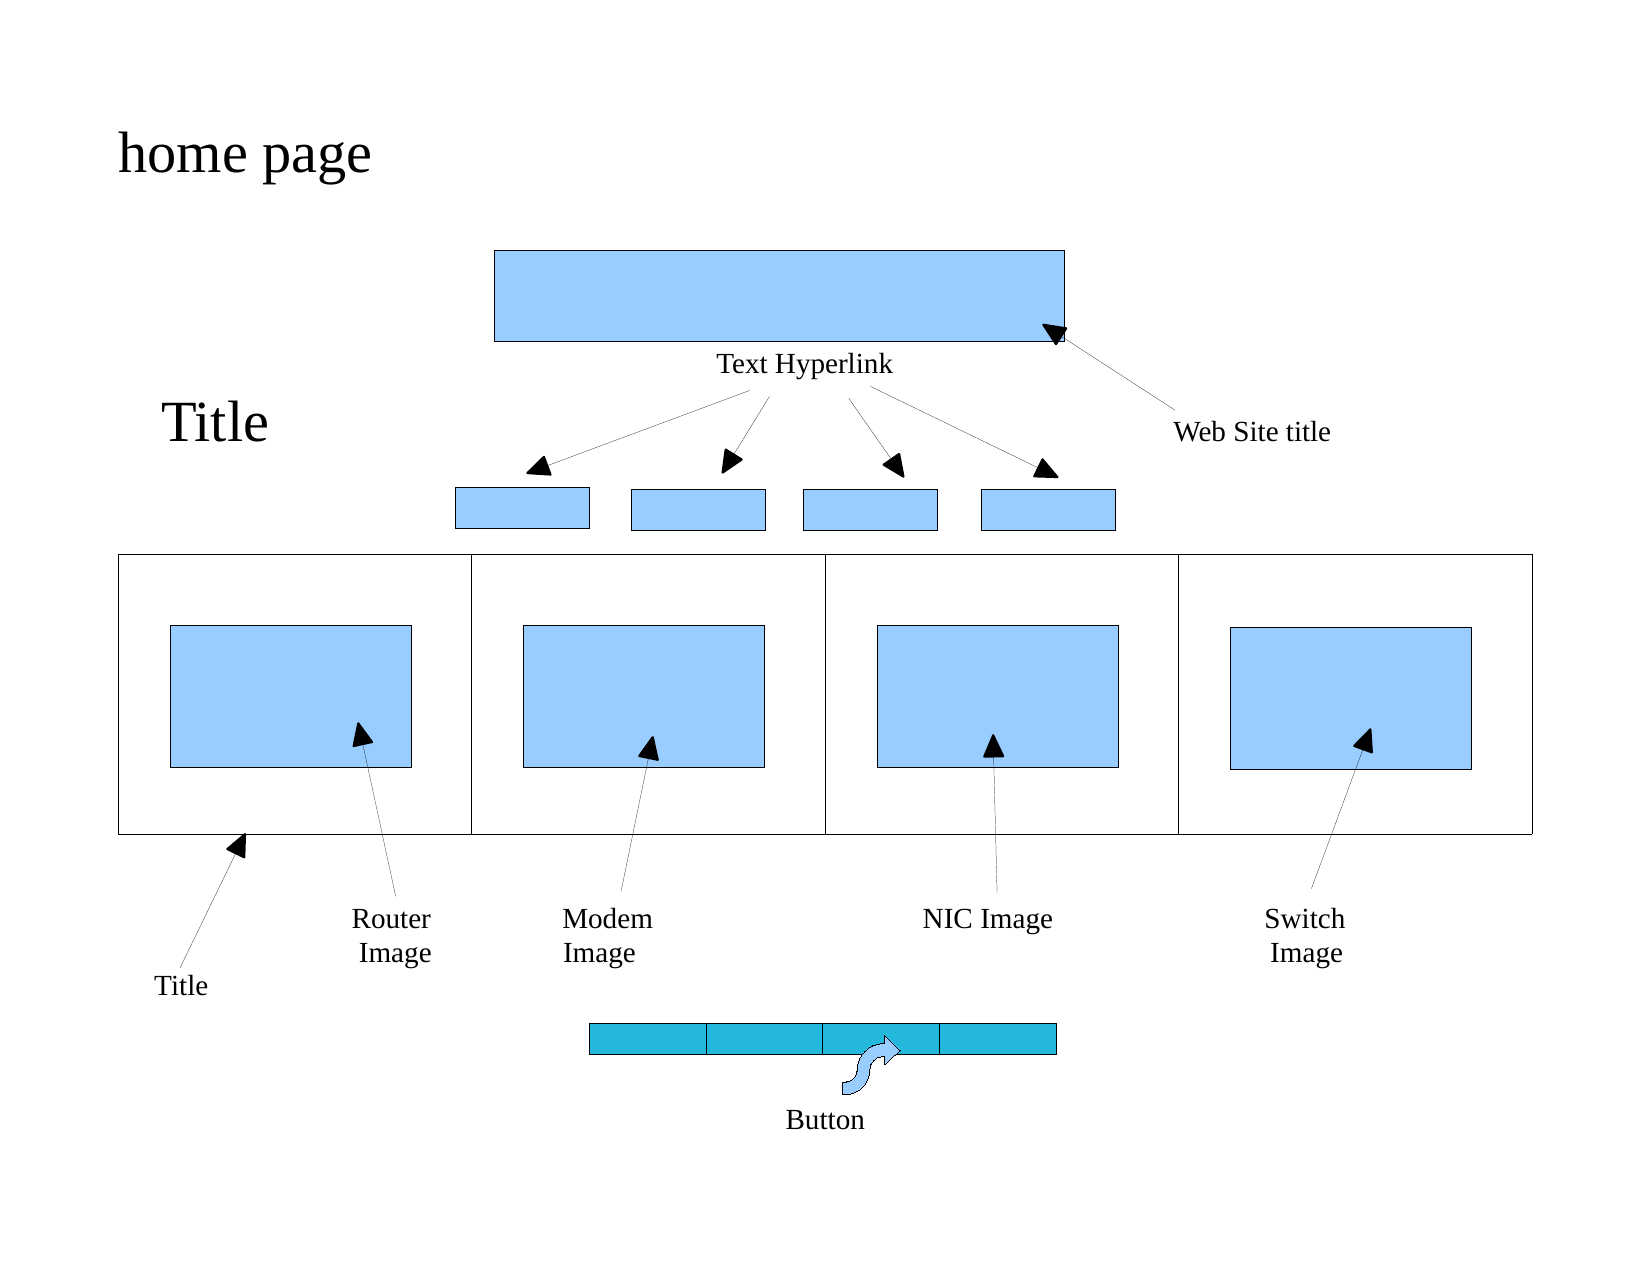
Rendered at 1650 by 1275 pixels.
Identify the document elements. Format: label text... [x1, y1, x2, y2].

text [118, 901, 211, 935]
text [118, 935, 195, 968]
text Text Hyperlink [118, 319, 1136, 386]
text Title [118, 968, 1532, 1002]
text Button [118, 1102, 1532, 1136]
text Title [118, 386, 1005, 453]
text Web Site title [872, 386, 1532, 453]
text Router Modem NIC Image Switch [197, 901, 1532, 935]
table_header [826, 555, 1178, 834]
table_header [119, 555, 471, 834]
text home page [118, 118, 1532, 185]
table_header [472, 555, 825, 834]
text [1065, 319, 1532, 386]
text Image Image Image [181, 935, 1532, 968]
table_header [1179, 555, 1532, 834]
